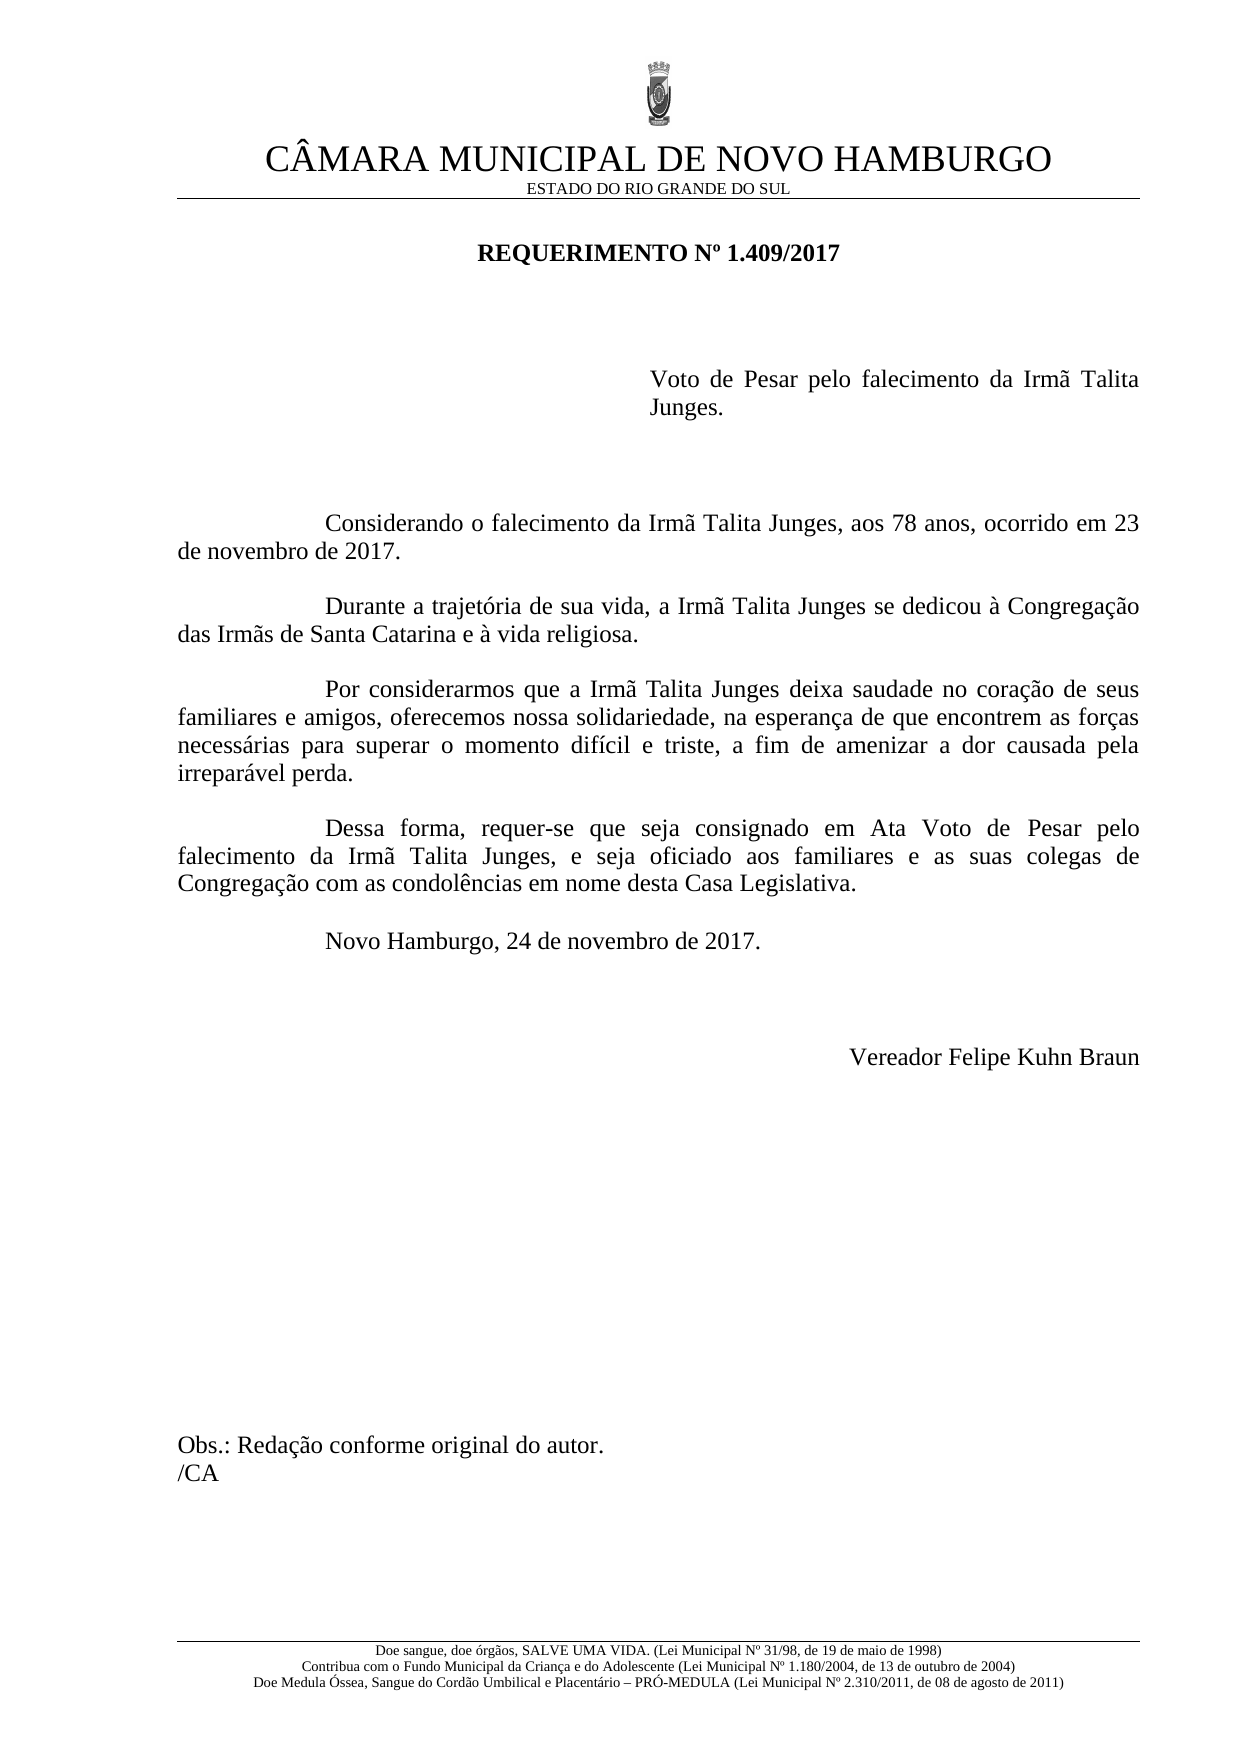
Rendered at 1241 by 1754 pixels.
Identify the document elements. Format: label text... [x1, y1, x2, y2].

text /CA [177, 1459, 1140, 1486]
text Voto de Pesar pelo falecimento da Irmã Talita Junges. [649, 365, 1140, 421]
text Dessa forma, requer-se que seja consignado em Ata Voto de Pesar pelo falecimento da Irmã Talita Junges, e seja oficiado aos familiares e as suas colegas de Congregação com as condolências em nome desta Casa Legislativa. [177, 814, 1140, 897]
text Obs.: Redação conforme original do autor. [177, 1431, 1140, 1459]
text Considerando o falecimento da Irmã Talita Junges, aos 78 anos, ocorrido em 23 de novembro de 2017. [177, 509, 1140, 565]
text Durante a trajetória de sua vida, a Irmã Talita Junges se dedicou à Congregação das Irmãs de Santa Catarina e à vida religiosa. [177, 592, 1140, 648]
title REQUERIMENTO Nº 1.409/2017 [177, 239, 1140, 266]
text Vereador Felipe Kuhn Braun [177, 1043, 1140, 1071]
text Por considerarmos que a Irmã Talita Junges deixa saudade no coração de seus familiares e amigos, oferecemos nossa solidariedade, na esperança de que encontrem as forças necessárias para superar o momento difícil e triste, a fim de amenizar a dor causada pela irreparável perda. [177, 676, 1140, 786]
text Novo Hamburgo, 24 de novembro de 2017. [177, 927, 1140, 954]
